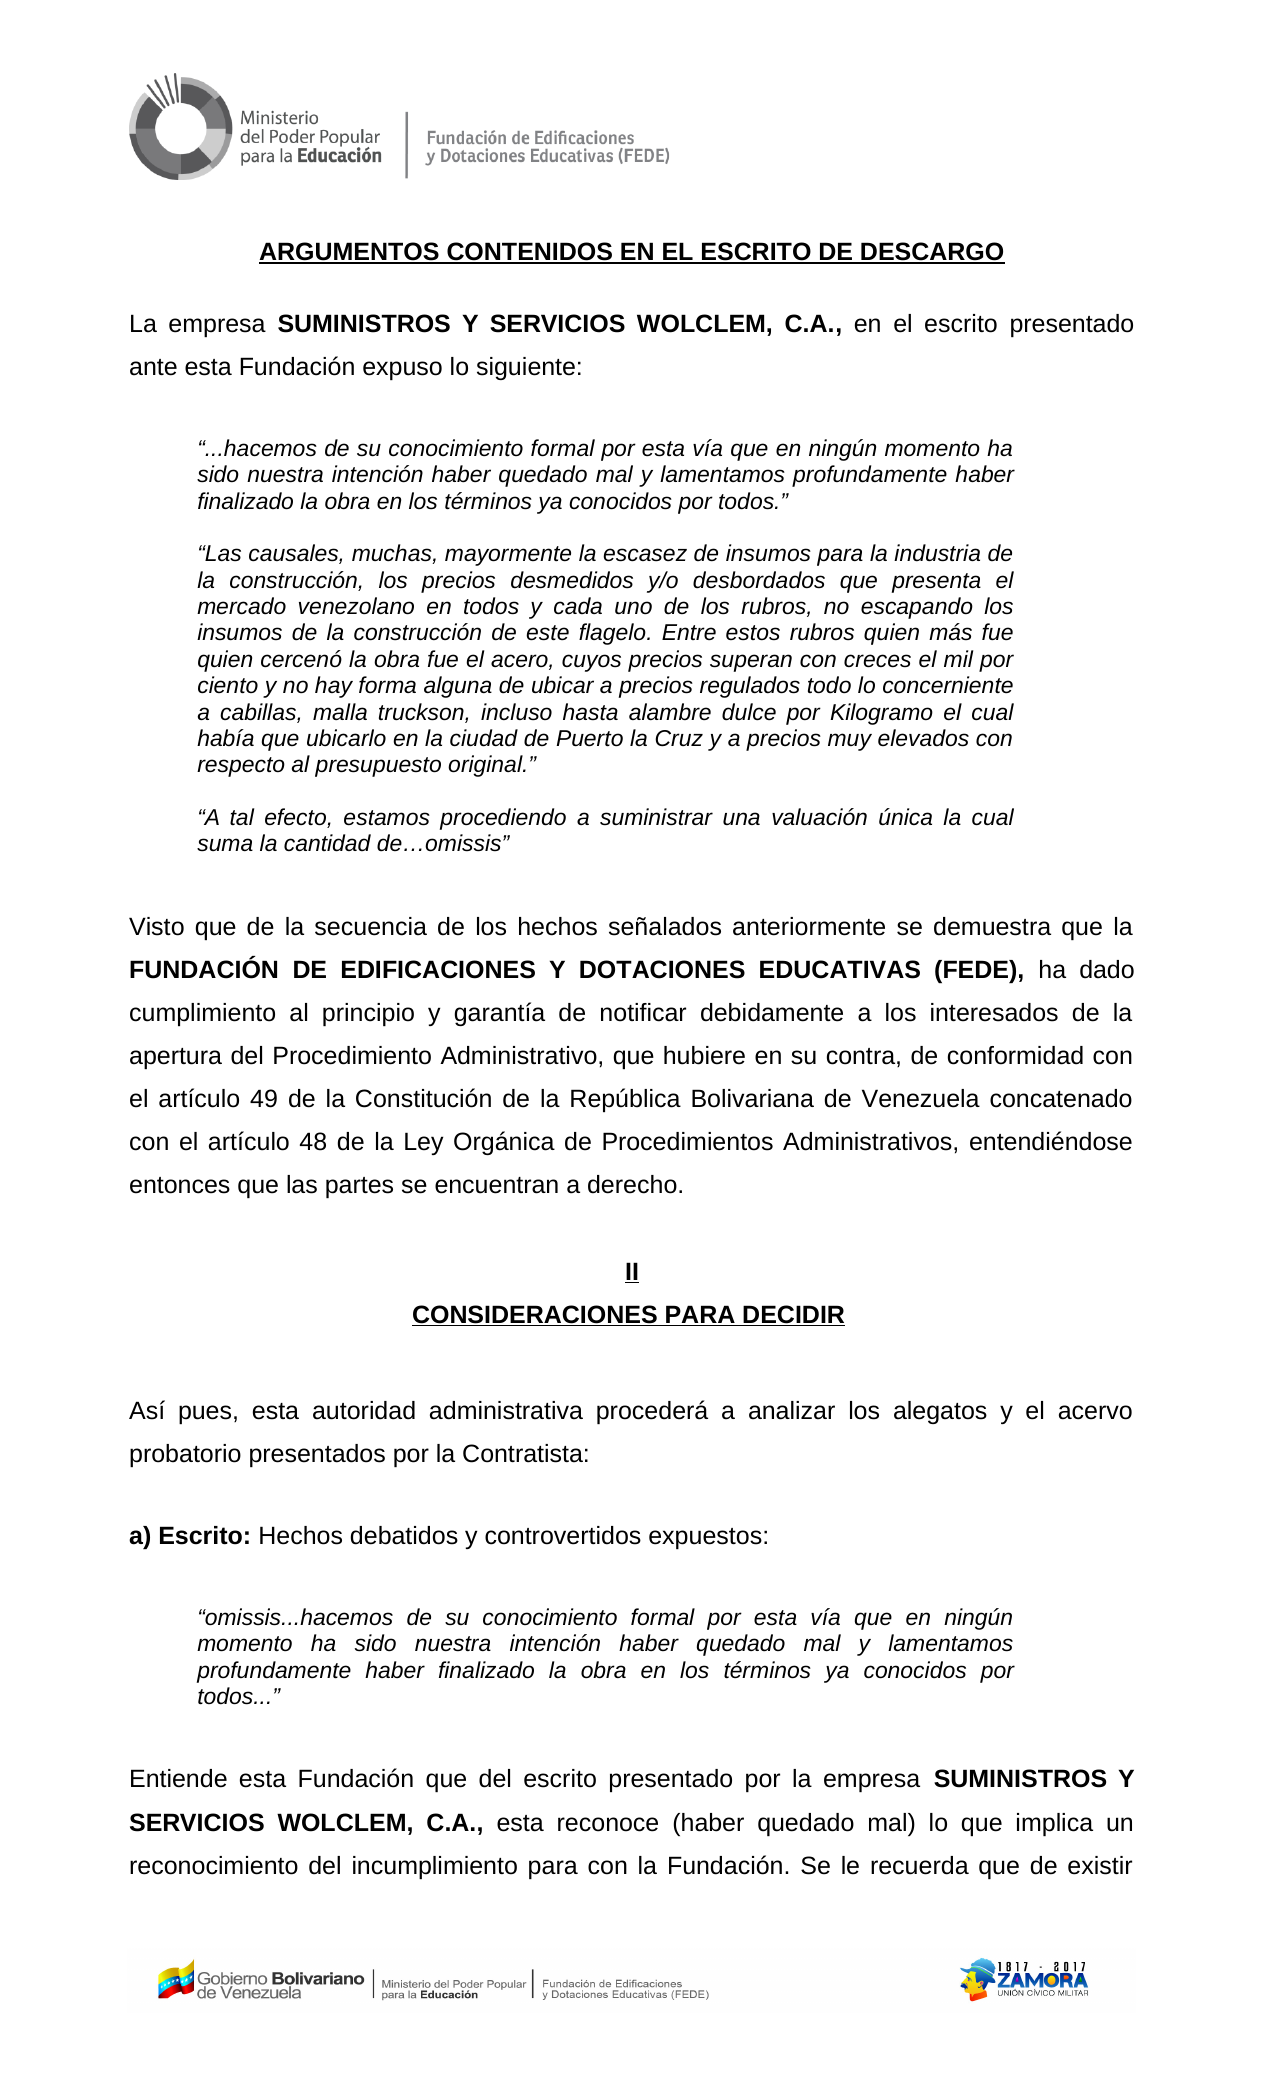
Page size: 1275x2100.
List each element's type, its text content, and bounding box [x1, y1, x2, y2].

text Visto que de la secuencia de los hechos señalados anteriormente se demuestra que la FUNDACIÓN DE EDIFICACIONES Y DOTACIONES EDUCATIVAS (FEDE), ha dado cumplimiento al principio y garantía de notificar debidamente a los interesados de la apertura del Procedimiento Administrativo, que hubiere en su contra, de conformidad con el artículo 49 de la Constitución de la República Bolivariana de Venezuela concatenado con el artículo 48 de la Ley Orgánica de Procedimientos Administrativos, entendiéndose entonces que las partes se encuentran a derecho. [129, 912, 1135, 1199]
text Así pues, esta autoridad administrativa procederá a analizar los alegatos y el acervo probatorio presentados por la Contratista: [129, 1396, 1135, 1467]
picture [126, 1948, 1137, 2013]
text Entiende esta Fundación que del escrito presentado por la empresa SUMINISTROS Y SERVICIOS WOLCLEM, C.A., esta reconoce (haber quedado mal) lo que implica un reconocimiento del incumplimiento para con la Fundación. Se le recuerda que de existir [129, 1764, 1135, 1879]
picture [129, 73, 670, 180]
text “Las causales, muchas, mayormente la escasez de insumos para la industria de la construcción, los precios desmedidos y/o desbordados que presenta el mercado venezolano en todos y cada uno de los rubros, no escapando los insumos de la construcción de este flagelo. Entre estos rubros quien más fue quien cercenó la obra fue el acero, cuyos precios superan con creces el mil por ciento y no hay forma alguna de ubicar a precios regulados todo lo concerniente a cabillas, malla truckson, incluso hasta alambre dulce por Kilogramo el cual había que ubicarlo en la ciudad de Puerto la Cruz y a precios muy elevados con respecto al presupuesto original.” [197, 540, 1014, 777]
text CONSIDERACIONES PARA DECIDIR [129, 1300, 1135, 1328]
text “A tal efecto, estamos procediendo a suministrar una valuación única la cual suma la cantidad de…omissis” [197, 804, 1014, 857]
text “...hacemos de su conocimiento formal por esta vía que en ningún momento ha sido nuestra intención haber quedado mal y lamentamos profundamente haber finalizado la obra en los términos ya conocidos por todos.” [197, 435, 1014, 514]
text a) Escrito: Hechos debatidos y controvertidos expuestos: [129, 1521, 1135, 1550]
text ARGUMENTOS CONTENIDOS EN EL ESCRITO DE DESCARGO [129, 237, 1135, 266]
text “omissis...hacemos de su conocimiento formal por esta vía que en ningún momento ha sido nuestra intención haber quedado mal y lamentamos profundamente haber finalizado la obra en los términos ya conocidos por todos...” [197, 1604, 1014, 1709]
text La empresa SUMINISTROS Y SERVICIOS WOLCLEM, C.A., en el escrito presentado ante esta Fundación expuso lo siguiente: [129, 309, 1135, 381]
text II [129, 1257, 1135, 1285]
